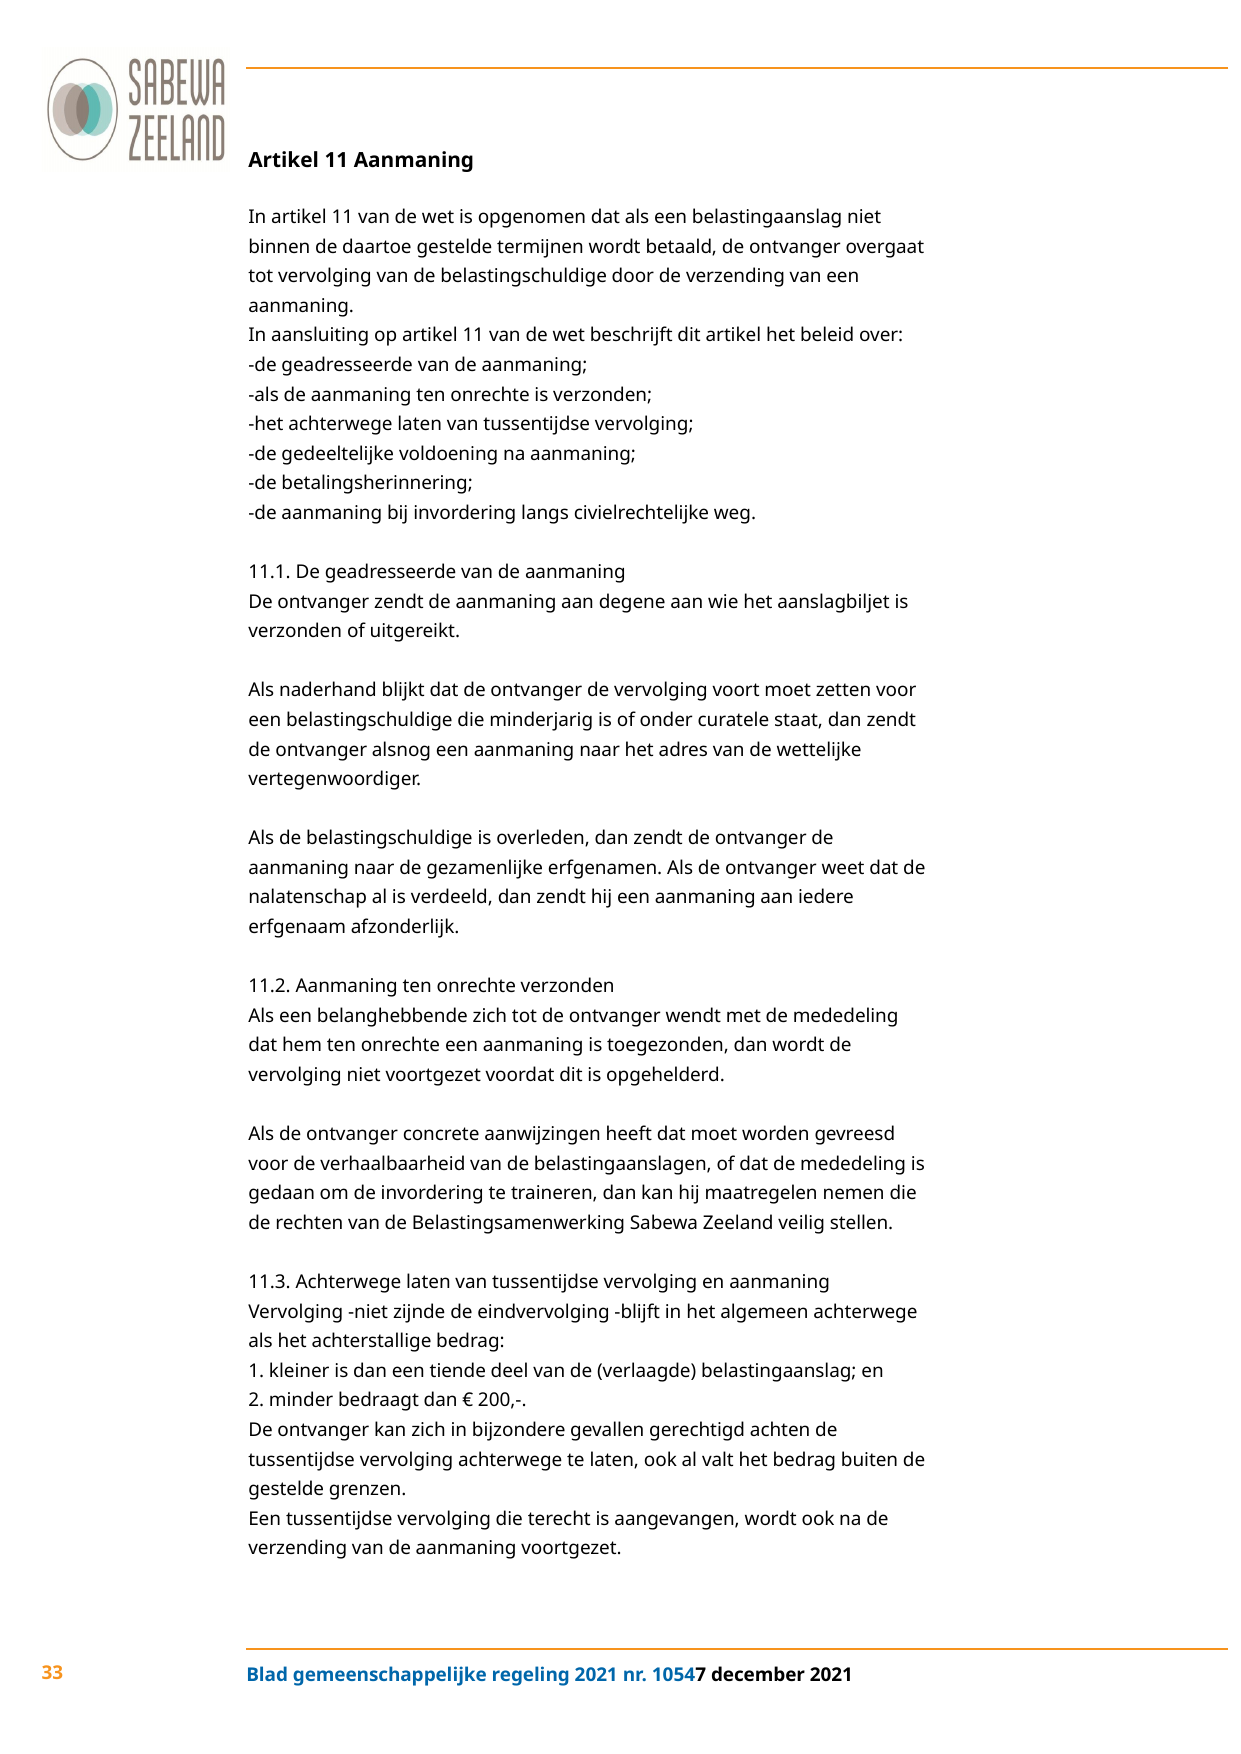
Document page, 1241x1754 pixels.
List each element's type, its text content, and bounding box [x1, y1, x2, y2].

text -als de aanmaning ten onrechte is verzonden; [248, 381, 1152, 406]
text tot vervolging van de belastingschuldige door de verzending van een [248, 262, 1152, 288]
text Als de belastingschuldige is overleden, dan zendt de ontvanger de [248, 824, 1152, 850]
text -het achterwege laten van tussentijdse vervolging; [248, 410, 1152, 436]
text dat hem ten onrechte een aanmaning is toegezonden, dan wordt de [248, 1032, 1152, 1057]
text 2. minder bedraagt dan € 200,-. [248, 1387, 1152, 1412]
text Artikel 11 Aanmaning [248, 145, 1152, 174]
text -de geadresseerde van de aanmaning; [248, 351, 1152, 377]
text voor de verhaalbaarheid van de belastingaanslagen, of dat de mededeling is [248, 1150, 1152, 1176]
text aanmaning. [248, 292, 1152, 318]
text verzonden of uitgereikt. [248, 617, 1152, 643]
text Als de ontvanger concrete aanwijzingen heeft dat moet worden gevreesd [248, 1120, 1152, 1146]
text tussentijdse vervolging achterwege te laten, ook al valt het bedrag buiten de [248, 1446, 1152, 1471]
text de ontvanger alsnog een aanmaning naar het adres van de wettelijke [248, 736, 1152, 761]
text 11.3. Achterwege laten van tussentijdse vervolging en aanmaning [248, 1268, 1152, 1294]
text -de gedeeltelijke voldoening na aanmaning; [248, 440, 1152, 466]
text -de aanmaning bij invordering langs civielrechtelijke weg. [248, 499, 1152, 525]
text als het achterstallige bedrag: [248, 1327, 1152, 1353]
text verzending van de aanmaning voortgezet. [248, 1534, 1152, 1560]
text Als een belanghebbende zich tot de ontvanger wendt met de mededeling [248, 1002, 1152, 1028]
text een belastingschuldige die minderjarig is of onder curatele staat, dan zendt [248, 706, 1152, 732]
text Vervolging -niet zijnde de eindvervolging -blijft in het algemeen achterwege [248, 1298, 1152, 1323]
text binnen de daartoe gestelde termijnen wordt betaald, de ontvanger overgaat [248, 233, 1152, 258]
text aanmaning naar de gezamenlijke erfgenamen. Als de ontvanger weet dat de [248, 854, 1152, 880]
text In aansluiting op artikel 11 van de wet beschrijft dit artikel het beleid over: [248, 322, 1152, 347]
text 1. kleiner is dan een tiende deel van de (verlaagde) belastingaanslag; en [248, 1357, 1152, 1383]
picture [41, 47, 231, 172]
text Als naderhand blijkt dat de ontvanger de vervolging voort moet zetten voor [248, 677, 1152, 702]
text -de betalingsherinnering; [248, 469, 1152, 495]
text vertegenwoordiger. [248, 765, 1152, 791]
text erfgenaam afzonderlijk. [248, 913, 1152, 939]
text De ontvanger kan zich in bijzondere gevallen gerechtigd achten de [248, 1416, 1152, 1442]
text de rechten van de Belastingsamenwerking Sabewa Zeeland veilig stellen. [248, 1209, 1152, 1235]
text In artikel 11 van de wet is opgenomen dat als een belastingaanslag niet [248, 203, 1152, 229]
text Een tussentijdse vervolging die terecht is aangevangen, wordt ook na de [248, 1505, 1152, 1531]
text gestelde grenzen. [248, 1475, 1152, 1501]
text De ontvanger zendt de aanmaning aan degene aan wie het aanslagbiljet is [248, 588, 1152, 613]
text vervolging niet voortgezet voordat dit is opgehelderd. [248, 1061, 1152, 1087]
text 11.1. De geadresseerde van de aanmaning [248, 558, 1152, 584]
text gedaan om de invordering te traineren, dan kan hij maatregelen nemen die [248, 1179, 1152, 1205]
text 11.2. Aanmaning ten onrechte verzonden [248, 972, 1152, 998]
text nalatenschap al is verdeeld, dan zendt hij een aanmaning aan iedere [248, 884, 1152, 909]
